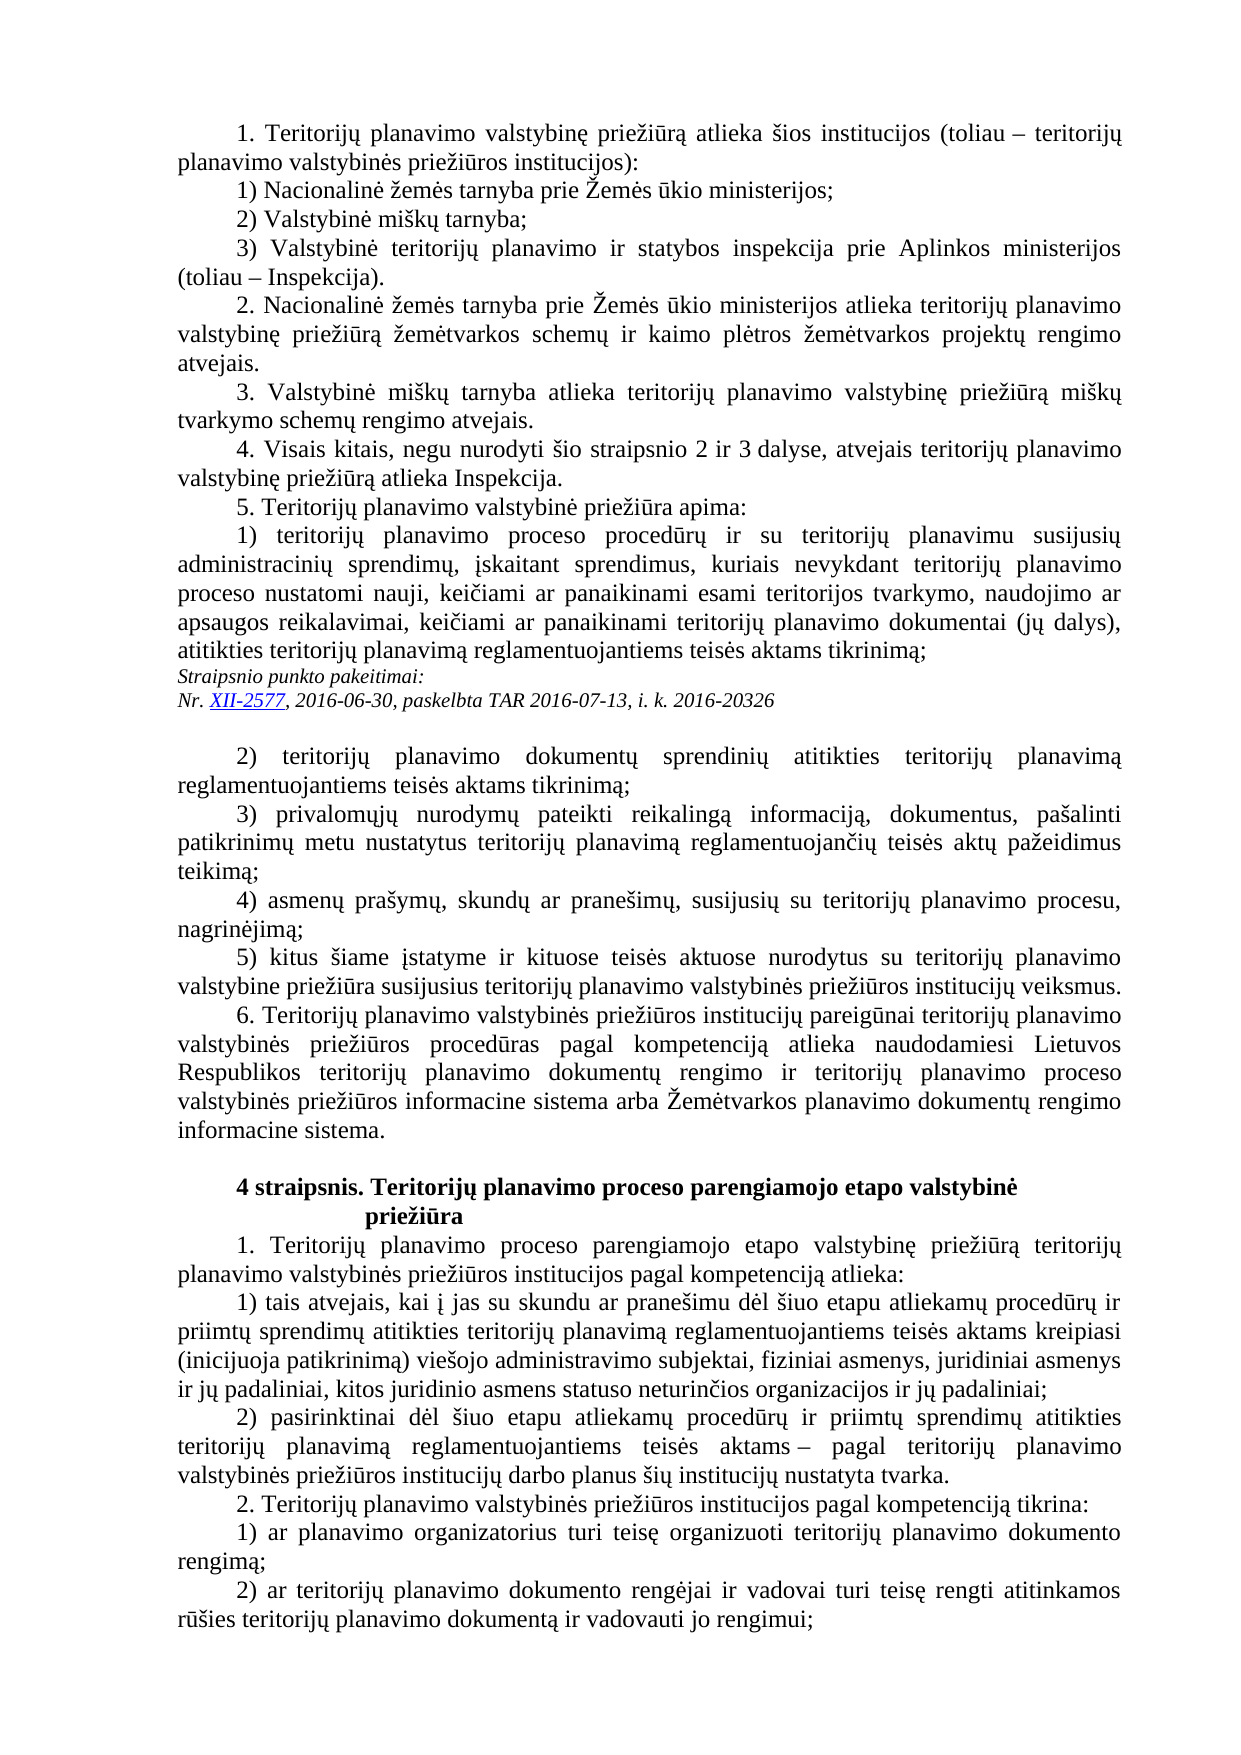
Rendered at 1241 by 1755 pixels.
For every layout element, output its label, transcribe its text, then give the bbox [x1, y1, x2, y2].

text Nr. XII-2577, 2016-06-30, paskelbta TAR 2016-07-13, i. k. 2016-20326 [177, 688, 1122, 712]
text 2) Valstybinė miškų tarnyba; [177, 204, 1122, 233]
text 1) ar planavimo organizatorius turi teisę organizuoti teritorijų planavimo dokumento rengimą; [177, 1517, 1122, 1575]
text 2) pasirinktinai dėl šiuo etapu atliekamų procedūrų ir priimtų sprendimų atitikties teritorijų planavimą reglamentuojantiems teisės aktams – pagal teritorijų planavimo valstybinės priežiūros institucijų darbo planus šių institucijų nustatyta tvarka. [177, 1402, 1122, 1489]
text 2) teritorijų planavimo dokumentų sprendinių atitikties teritorijų planavimą reglamentuojantiems teisės aktams tikrinimą; [177, 741, 1122, 799]
text 5. Teritorijų planavimo valstybinė priežiūra apima: [177, 492, 1122, 521]
text 1) Nacionalinė žemės tarnyba prie Žemės ūkio ministerijos; [177, 176, 1122, 204]
text 3) privalomųjų nurodymų pateikti reikalingą informaciją, dokumentus, pašalinti patikrinimų metu nustatytus teritorijų planavimą reglamentuojančių teisės aktų pažeidimus teikimą; [177, 799, 1122, 885]
text 1. Teritorijų planavimo valstybinę priežiūrą atlieka šios institucijos (toliau – teritorijų planavimo valstybinės priežiūros institucijos): [177, 118, 1122, 176]
text 1. Teritorijų planavimo proceso parengiamojo etapo valstybinę priežiūrą teritorijų planavimo valstybinės priežiūros institucijos pagal kompetenciją atlieka: [177, 1230, 1122, 1287]
text 2. Nacionalinė žemės tarnyba prie Žemės ūkio ministerijos atlieka teritorijų planavimo valstybinę priežiūrą žemėtvarkos schemų ir kaimo plėtros žemėtvarkos projektų rengimo atvejais. [177, 291, 1122, 377]
text 2. Teritorijų planavimo valstybinės priežiūros institucijos pagal kompetenciją tikrina: [177, 1489, 1122, 1517]
text 4) asmenų prašymų, skundų ar pranešimų, susijusių su teritorijų planavimo procesu, nagrinėjimą; [177, 885, 1122, 942]
text 4. Visais kitais, negu nurodyti šio straipsnio 2 ir 3 dalyse, atvejais teritorijų planavimo valstybinę priežiūrą atlieka Inspekcija. [177, 434, 1122, 492]
text Straipsnio punkto pakeitimai: [177, 664, 1122, 688]
text 3. Valstybinė miškų tarnyba atlieka teritorijų planavimo valstybinę priežiūrą miškų tvarkymo schemų rengimo atvejais. [177, 377, 1122, 434]
text 1) tais atvejais, kai į jas su skundu ar pranešimu dėl šiuo etapu atliekamų procedūrų ir priimtų sprendimų atitikties teritorijų planavimą reglamentuojantiems teisės aktams kreipiasi (inicijuoja patikrinimą) viešojo administravimo subjektai, fiziniai asmenys, juridiniai asmenys ir jų padaliniai, kitos juridinio asmens statuso neturinčios organizacijos ir jų padaliniai; [177, 1287, 1122, 1402]
text 6. Teritorijų planavimo valstybinės priežiūros institucijų pareigūnai teritorijų planavimo valstybinės priežiūros procedūras pagal kompetenciją atlieka naudodamiesi Lietuvos Respublikos teritorijų planavimo dokumentų rengimo ir teritorijų planavimo proceso valstybinės priežiūros informacine sistema arba Žemėtvarkos planavimo dokumentų rengimo informacine sistema. [177, 1000, 1122, 1144]
text 3) Valstybinė teritorijų planavimo ir statybos inspekcija prie Aplinkos ministerijos (toliau – Inspekcija). [177, 233, 1122, 291]
text 4 straipsnis. Teritorijų planavimo proceso parengiamojo etapo valstybinė priežiūra [236, 1172, 1122, 1230]
text 1) teritorijų planavimo proceso procedūrų ir su teritorijų planavimu susijusių administracinių sprendimų, įskaitant sprendimus, kuriais nevykdant teritorijų planavimo proceso nustatomi nauji, keičiami ar panaikinami esami teritorijos tvarkymo, naudojimo ar apsaugos reikalavimai, keičiami ar panaikinami teritorijų planavimo dokumentai (jų dalys), atitikties teritorijų planavimą reglamentuojantiems teisės aktams tikrinimą; [177, 521, 1122, 664]
text 2) ar teritorijų planavimo dokumento rengėjai ir vadovai turi teisę rengti atitinkamos rūšies teritorijų planavimo dokumentą ir vadovauti jo rengimui; [177, 1575, 1122, 1632]
text 5) kitus šiame įstatyme ir kituose teisės aktuose nurodytus su teritorijų planavimo valstybine priežiūra susijusius teritorijų planavimo valstybinės priežiūros institucijų veiksmus. [177, 942, 1122, 1000]
